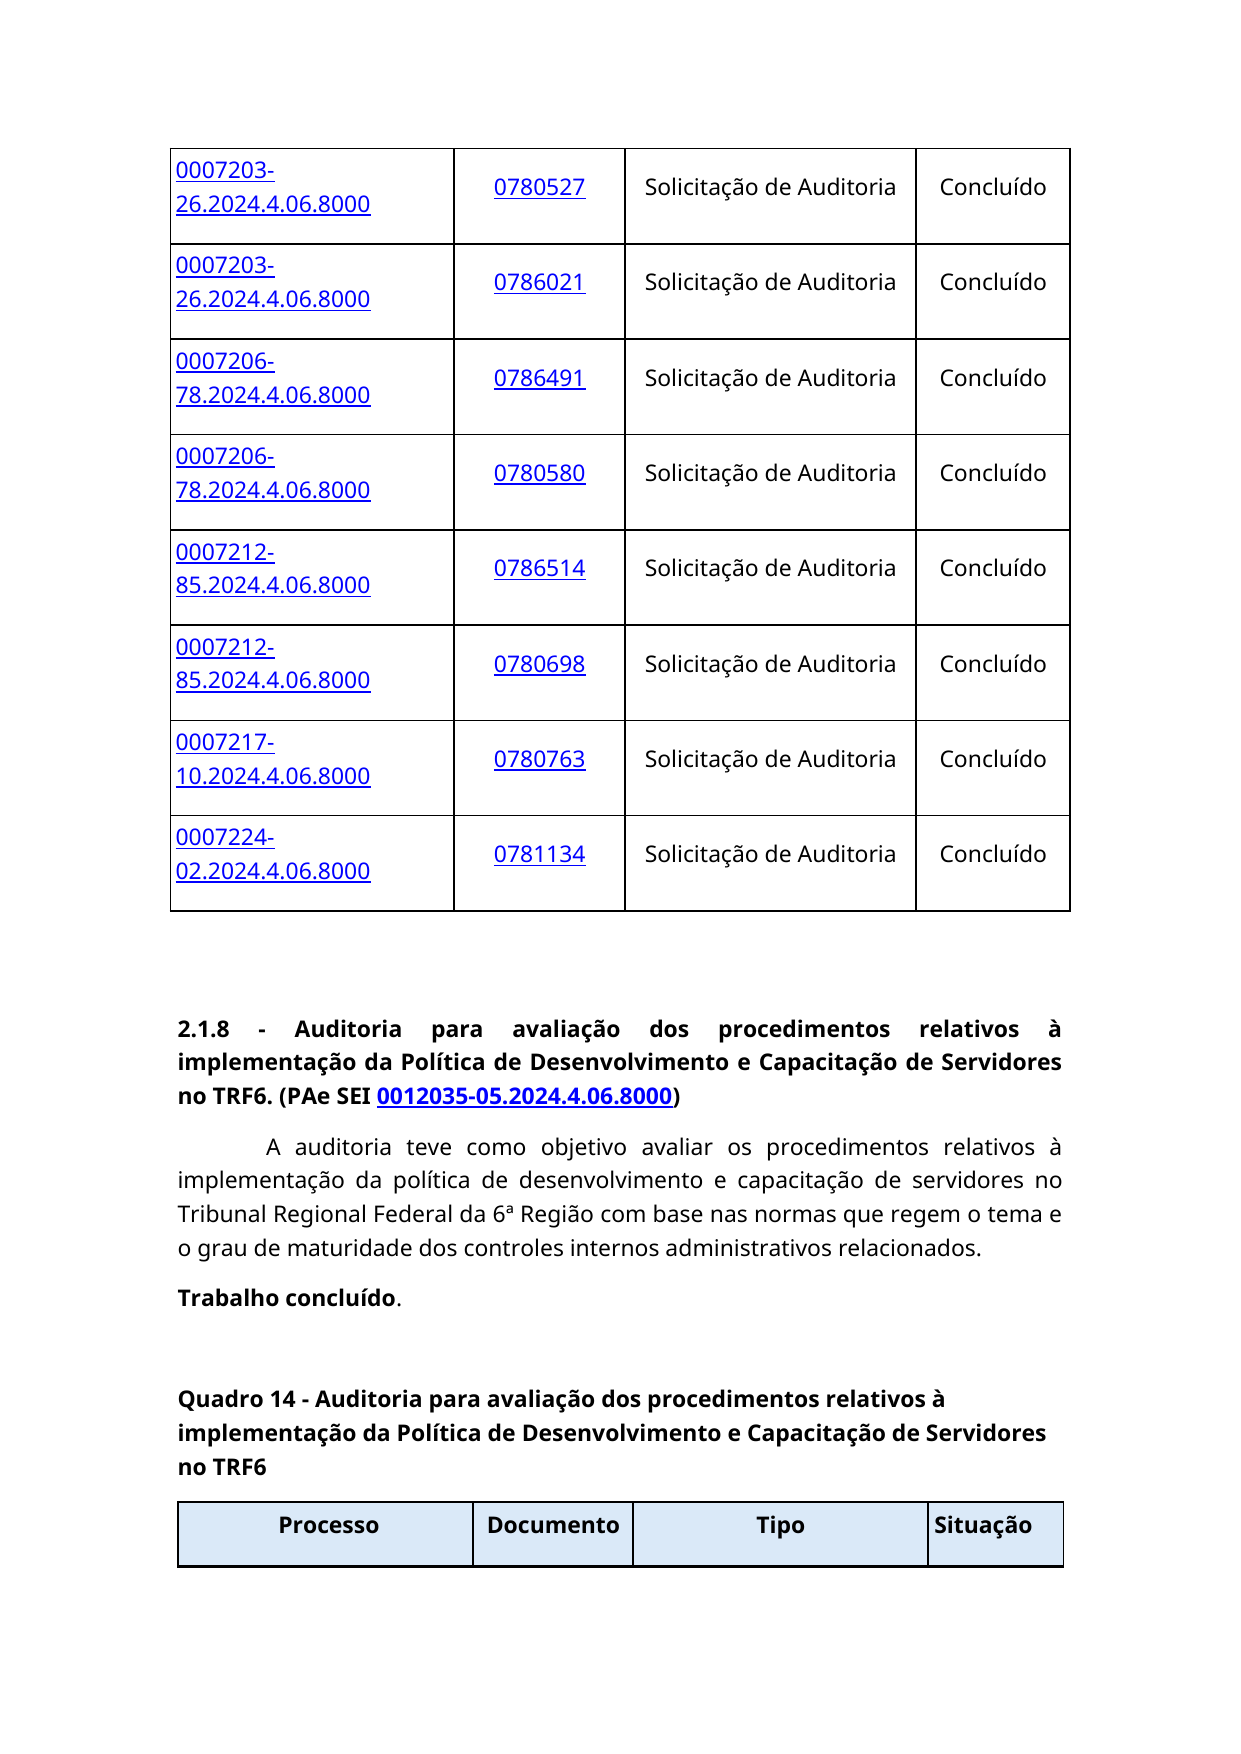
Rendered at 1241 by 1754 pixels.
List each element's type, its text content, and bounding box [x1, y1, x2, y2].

table_cell 0007203-26.2024.4.06.8000 [171, 245, 453, 338]
table_cell 0781134 [455, 816, 624, 910]
table_cell Concluído [917, 626, 1069, 719]
table_cell Concluído [917, 435, 1069, 529]
table_cell 0007212-85.2024.4.06.8000 [171, 626, 453, 719]
table_cell Solicitação de Auditoria [626, 721, 915, 815]
table_header Processo [179, 1503, 472, 1565]
table_cell 0780527 [455, 149, 624, 243]
table_cell 0007217-10.2024.4.06.8000 [171, 721, 453, 815]
table_cell Concluído [917, 531, 1069, 624]
table_cell 0786021 [455, 245, 624, 338]
text Trabalho concluído. [177, 1282, 1063, 1313]
text A auditoria teve como objetivo avaliar os procedimentos relativos à implementação da política de desenvolvimento e capacitação de servidores no Tribunal Regional Federal da 6ª Região com base nas normas que regem o tema e o grau de maturidade dos controles internos administrativos relacionados. [177, 1130, 1063, 1263]
table_cell Concluído [917, 245, 1069, 338]
table_header Tipo [634, 1503, 927, 1565]
table_cell Solicitação de Auditoria [626, 149, 915, 243]
table_cell 0007206-78.2024.4.06.8000 [171, 435, 453, 529]
table_cell Solicitação de Auditoria [626, 531, 915, 624]
table_cell 0780580 [455, 435, 624, 529]
table_cell 0007203-26.2024.4.06.8000 [171, 149, 453, 243]
table_cell Solicitação de Auditoria [626, 435, 915, 529]
table_cell Solicitação de Auditoria [626, 340, 915, 433]
table_cell 0780698 [455, 626, 624, 719]
table_cell 0786514 [455, 531, 624, 624]
text 2.1.8 - Auditoria para avaliação dos procedimentos relativos à implementação da Política de Desenvolvimento e Capacitação de Servidores no TRF6. (PAe SEI 0012035-05.2024.4.06.8000) [177, 1012, 1063, 1111]
table_cell 0780763 [455, 721, 624, 815]
table_cell Concluído [917, 721, 1069, 815]
table_header Situação [929, 1503, 1063, 1565]
table_cell Solicitação de Auditoria [626, 626, 915, 719]
table_cell Concluído [917, 149, 1069, 243]
table_cell Solicitação de Auditoria [626, 245, 915, 338]
table_cell 0007212-85.2024.4.06.8000 [171, 531, 453, 624]
table_header Documento [474, 1503, 632, 1565]
table_cell Solicitação de Auditoria [626, 816, 915, 910]
table_cell 0786491 [455, 340, 624, 433]
table_cell Concluído [917, 816, 1069, 910]
table_cell 0007206-78.2024.4.06.8000 [171, 340, 453, 433]
text Quadro 14 - Auditoria para avaliação dos procedimentos relativos à implementação da Política de Desenvolvimento e Capacitação de Servidores no TRF6 [177, 1383, 1063, 1482]
table_cell Concluído [917, 340, 1069, 433]
table_cell 0007224-02.2024.4.06.8000 [171, 816, 453, 910]
